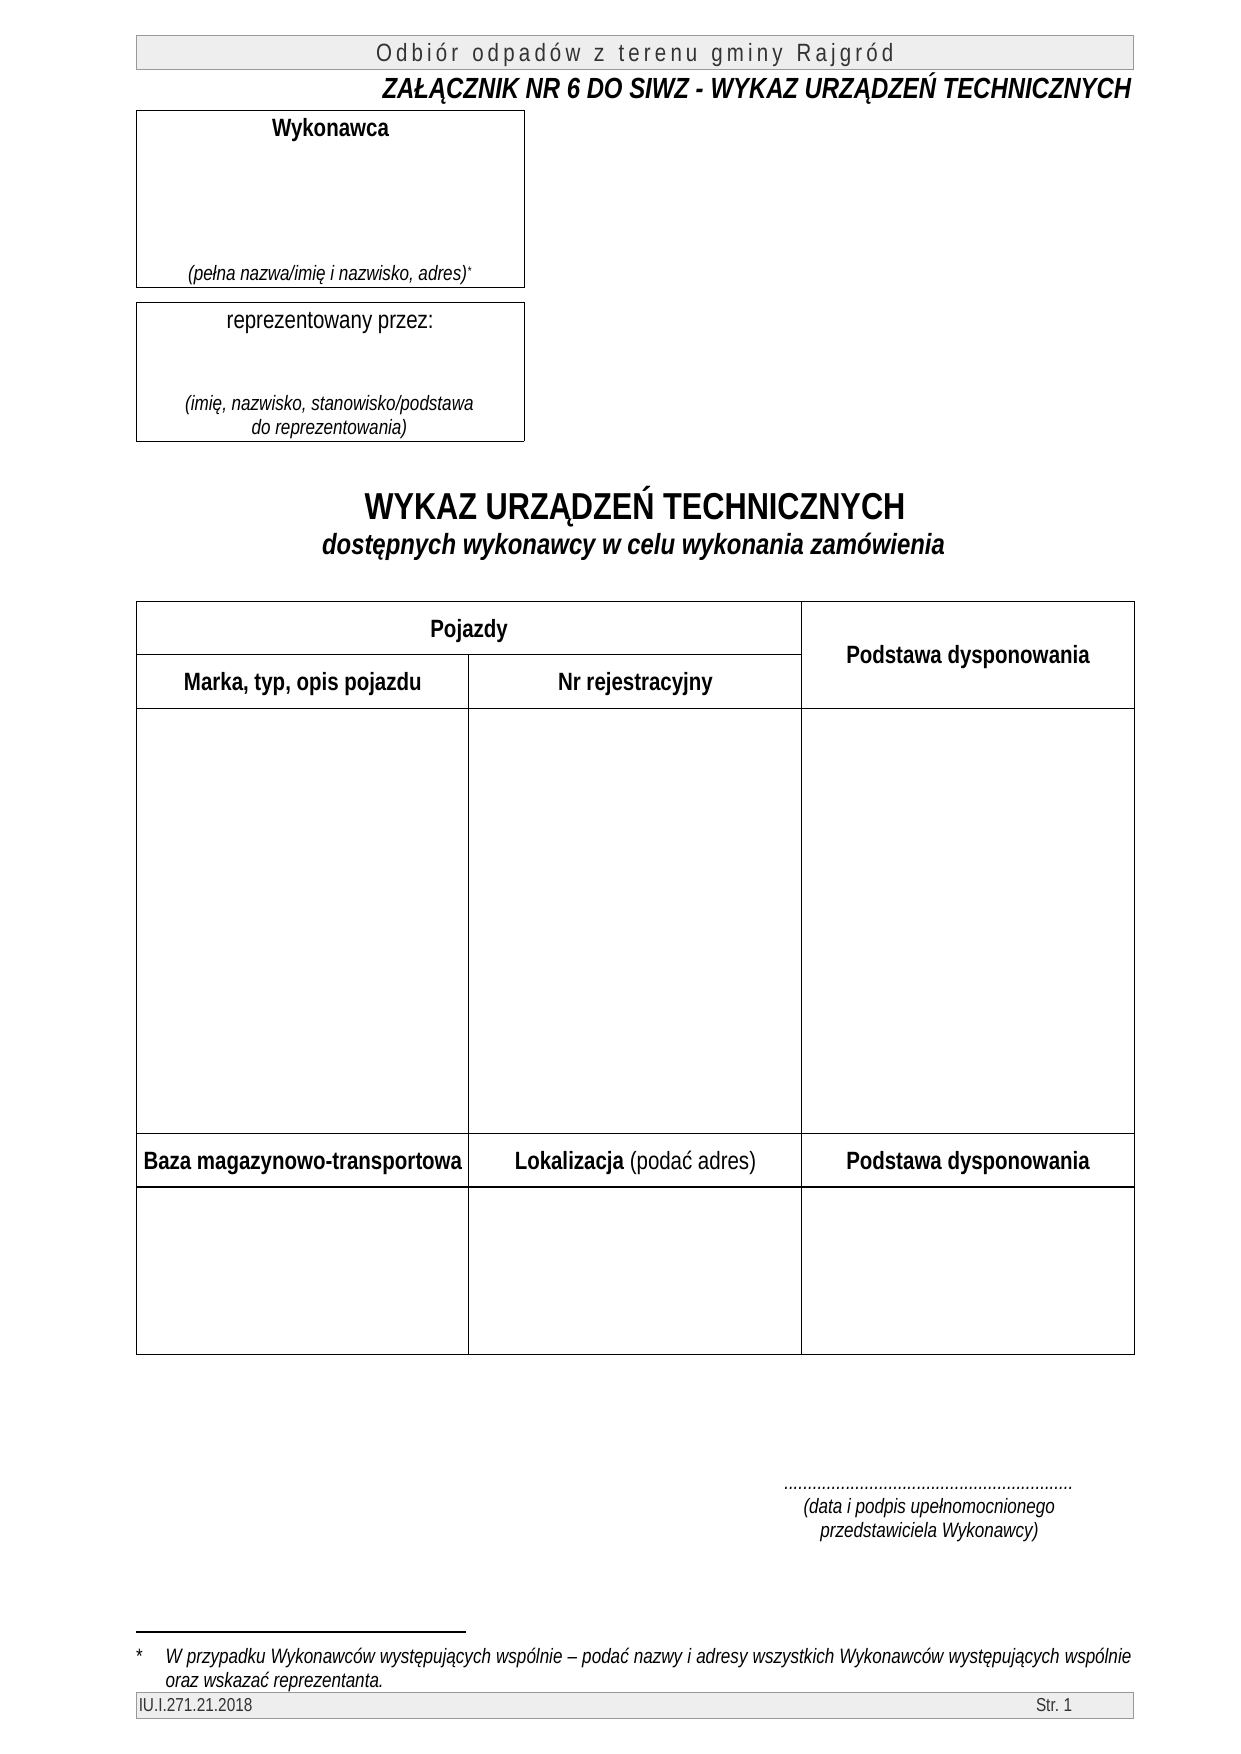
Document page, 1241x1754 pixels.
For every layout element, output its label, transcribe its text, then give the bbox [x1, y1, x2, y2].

table_cell [137, 709, 468, 1133]
subtitle wykaz urządzeń technicznych [136, 71, 1134, 104]
text dostępnych wykonawcy w celu wykonania zamówienia [136, 527, 1134, 561]
text reprezentowany przez: [137, 303, 524, 333]
table_cell Nr rejestracyjny [469, 655, 801, 708]
text ............................................................. [726, 1470, 1134, 1494]
table_cell Baza magazynowo-transportowa [137, 1134, 468, 1186]
table_header Podstawa dysponowania [802, 602, 1134, 708]
table_cell [469, 1188, 801, 1354]
text WYKAZ URZĄDZEŃ TECHNICZNYCH [136, 484, 1134, 527]
text (pełna nazwa/imię i nazwisko, adres) [137, 259, 524, 287]
table_cell [469, 709, 801, 1133]
text W przypadku Wykonawców występujących wspólnie – podać nazwy i adresy wszystkich Wykonawców występujących wspólnie oraz wskazać reprezentanta. [136, 1644, 1134, 1692]
table_cell [802, 1188, 1134, 1354]
table_cell [137, 1188, 468, 1354]
table_cell Lokalizacja (podać adres) [469, 1134, 801, 1186]
text Wykonawca [137, 111, 524, 141]
table_cell [802, 709, 1134, 1133]
text do reprezentowania) [137, 412, 524, 441]
table_cell Marka, typ, opis pojazdu [137, 655, 468, 708]
table_header Pojazdy [137, 602, 801, 654]
text (data i podpis upełnomocnionego [726, 1494, 1134, 1518]
table_cell Podstawa dysponowania [802, 1134, 1134, 1186]
text przedstawiciela Wykonawcy) [726, 1518, 1134, 1542]
text (imię, nazwisko, stanowisko/podstawa [137, 388, 524, 412]
